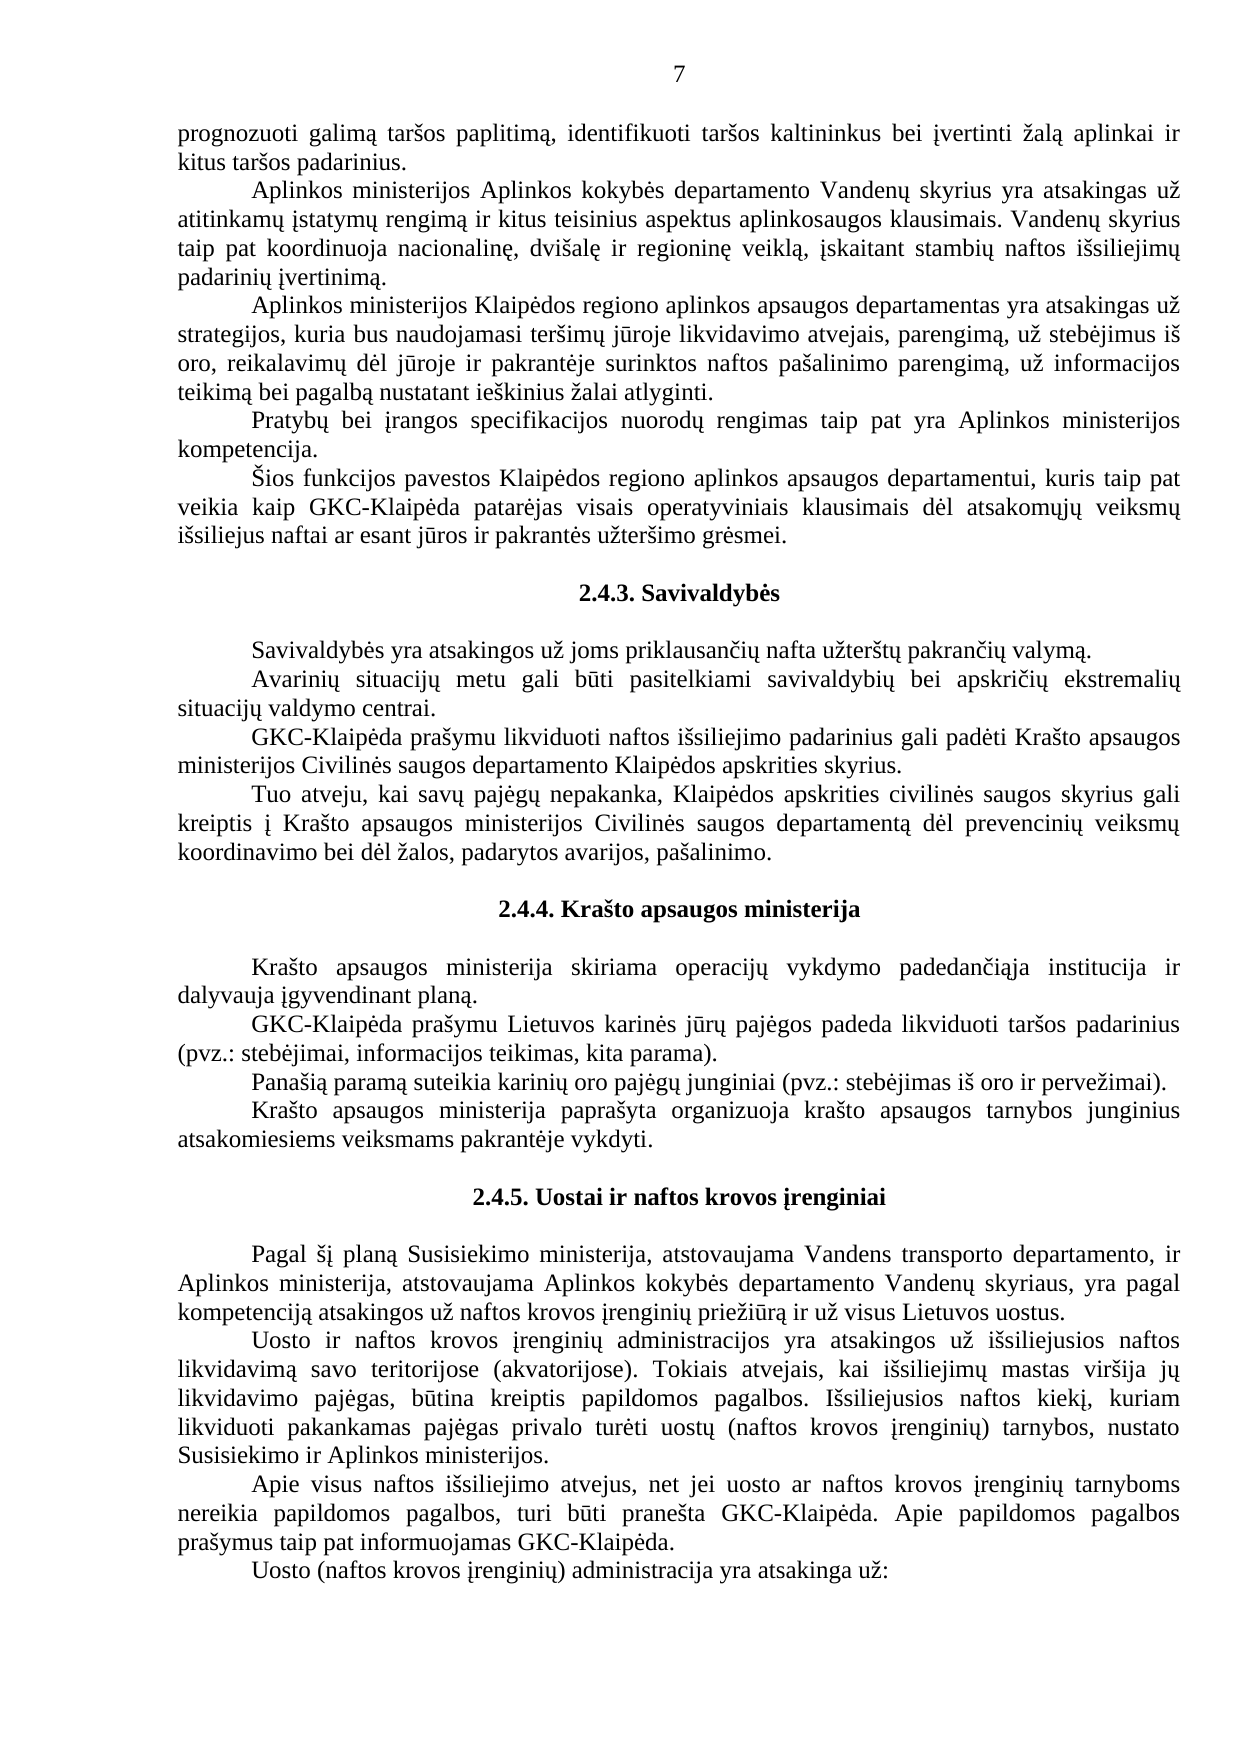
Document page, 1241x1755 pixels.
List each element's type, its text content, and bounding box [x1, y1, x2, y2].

text Uosto (naftos krovos įrenginių) administracija yra atsakinga už: [177, 1556, 1181, 1584]
text Avarinių situacijų metu gali būti pasitelkiami savivaldybių bei apskričių ekstremalių situacijų valdymo centrai. [177, 664, 1181, 722]
text 2.4.3. Savivaldybės [177, 578, 1181, 607]
text 2.4.5. Uostai ir naftos krovos įrenginiai [177, 1182, 1181, 1211]
text Uosto ir naftos krovos įrenginių administracijos yra atsakingos už išsiliejusios naftos likvidavimą savo teritorijose (akvatorijose). Tokiais atvejais, kai išsiliejimų mastas viršija jų likvidavimo pajėgas, būtina kreiptis papildomos pagalbos. Išsiliejusios naftos kiekį, kuriam likviduoti pakankamas pajėgas privalo turėti uostų (naftos krovos įrenginių) tarnybos, nustato Susisiekimo ir Aplinkos ministerijos. [177, 1326, 1181, 1469]
text Pagal šį planą Susisiekimo ministerija, atstovaujama Vandens transporto departamento, ir Aplinkos ministerija, atstovaujama Aplinkos kokybės departamento Vandenų skyriaus, yra pagal kompetenciją atsakingos už naftos krovos įrenginių priežiūrą ir už visus Lietuvos uostus. [177, 1239, 1181, 1326]
text Tuo atveju, kai savų pajėgų nepakanka, Klaipėdos apskrities civilinės saugos skyrius gali kreiptis į Krašto apsaugos ministerijos Civilinės saugos departamentą dėl prevencinių veiksmų koordinavimo bei dėl žalos, padarytos avarijos, pašalinimo. [177, 779, 1181, 866]
text Panašią paramą suteikia karinių oro pajėgų junginiai (pvz.: stebėjimas iš oro ir pervežimai). [177, 1067, 1181, 1096]
text Apie visus naftos išsiliejimo atvejus, net jei uosto ar naftos krovos įrenginių tarnyboms nereikia papildomos pagalbos, turi būti pranešta GKC-Klaipėda. Apie papildomos pagalbos prašymus taip pat informuojamas GKC-Klaipėda. [177, 1469, 1181, 1556]
text Krašto apsaugos ministerija skiriama operacijų vykdymo padedančiąja institucija ir dalyvauja įgyvendinant planą. [177, 952, 1181, 1009]
text Aplinkos ministerijos Aplinkos kokybės departamento Vandenų skyrius yra atsakingas už atitinkamų įstatymų rengimą ir kitus teisinius aspektus aplinkosaugos klausimais. Vandenų skyrius taip pat koordinuoja nacionalinę, dvišalę ir regioninę veiklą, įskaitant stambių naftos išsiliejimų padarinių įvertinimą. [177, 176, 1181, 291]
text Aplinkos ministerijos Klaipėdos regiono aplinkos apsaugos departamentas yra atsakingas už strategijos, kuria bus naudojamasi teršimų jūroje likvidavimo atvejais, parengimą, už stebėjimus iš oro, reikalavimų dėl jūroje ir pakrantėje surinktos naftos pašalinimo parengimą, už informacijos teikimą bei pagalbą nustatant ieškinius žalai atlyginti. [177, 291, 1181, 406]
text GKC-Klaipėda prašymu Lietuvos karinės jūrų pajėgos padeda likviduoti taršos padarinius (pvz.: stebėjimai, informacijos teikimas, kita parama). [177, 1009, 1181, 1067]
text 2.4.4. Krašto apsaugos ministerija [177, 894, 1181, 923]
text GKC-Klaipėda prašymu likviduoti naftos išsiliejimo padarinius gali padėti Krašto apsaugos ministerijos Civilinės saugos departamento Klaipėdos apskrities skyrius. [177, 722, 1181, 779]
text Šios funkcijos pavestos Klaipėdos regiono aplinkos apsaugos departamentui, kuris taip pat veikia kaip GKC-Klaipėda patarėjas visais operatyviniais klausimais dėl atsakomųjų veiksmų išsiliejus naftai ar esant jūros ir pakrantės užteršimo grėsmei. [177, 463, 1181, 549]
text Krašto apsaugos ministerija paprašyta organizuoja krašto apsaugos tarnybos junginius atsakomiesiems veiksmams pakrantėje vykdyti. [177, 1096, 1181, 1153]
text Pratybų bei įrangos specifikacijos nuorodų rengimas taip pat yra Aplinkos ministerijos kompetencija. [177, 406, 1181, 463]
text prognozuoti galimą taršos paplitimą, identifikuoti taršos kaltininkus bei įvertinti žalą aplinkai ir kitus taršos padarinius. [177, 118, 1181, 176]
text Savivaldybės yra atsakingos už joms priklausančių nafta užterštų pakrančių valymą. [177, 636, 1181, 664]
